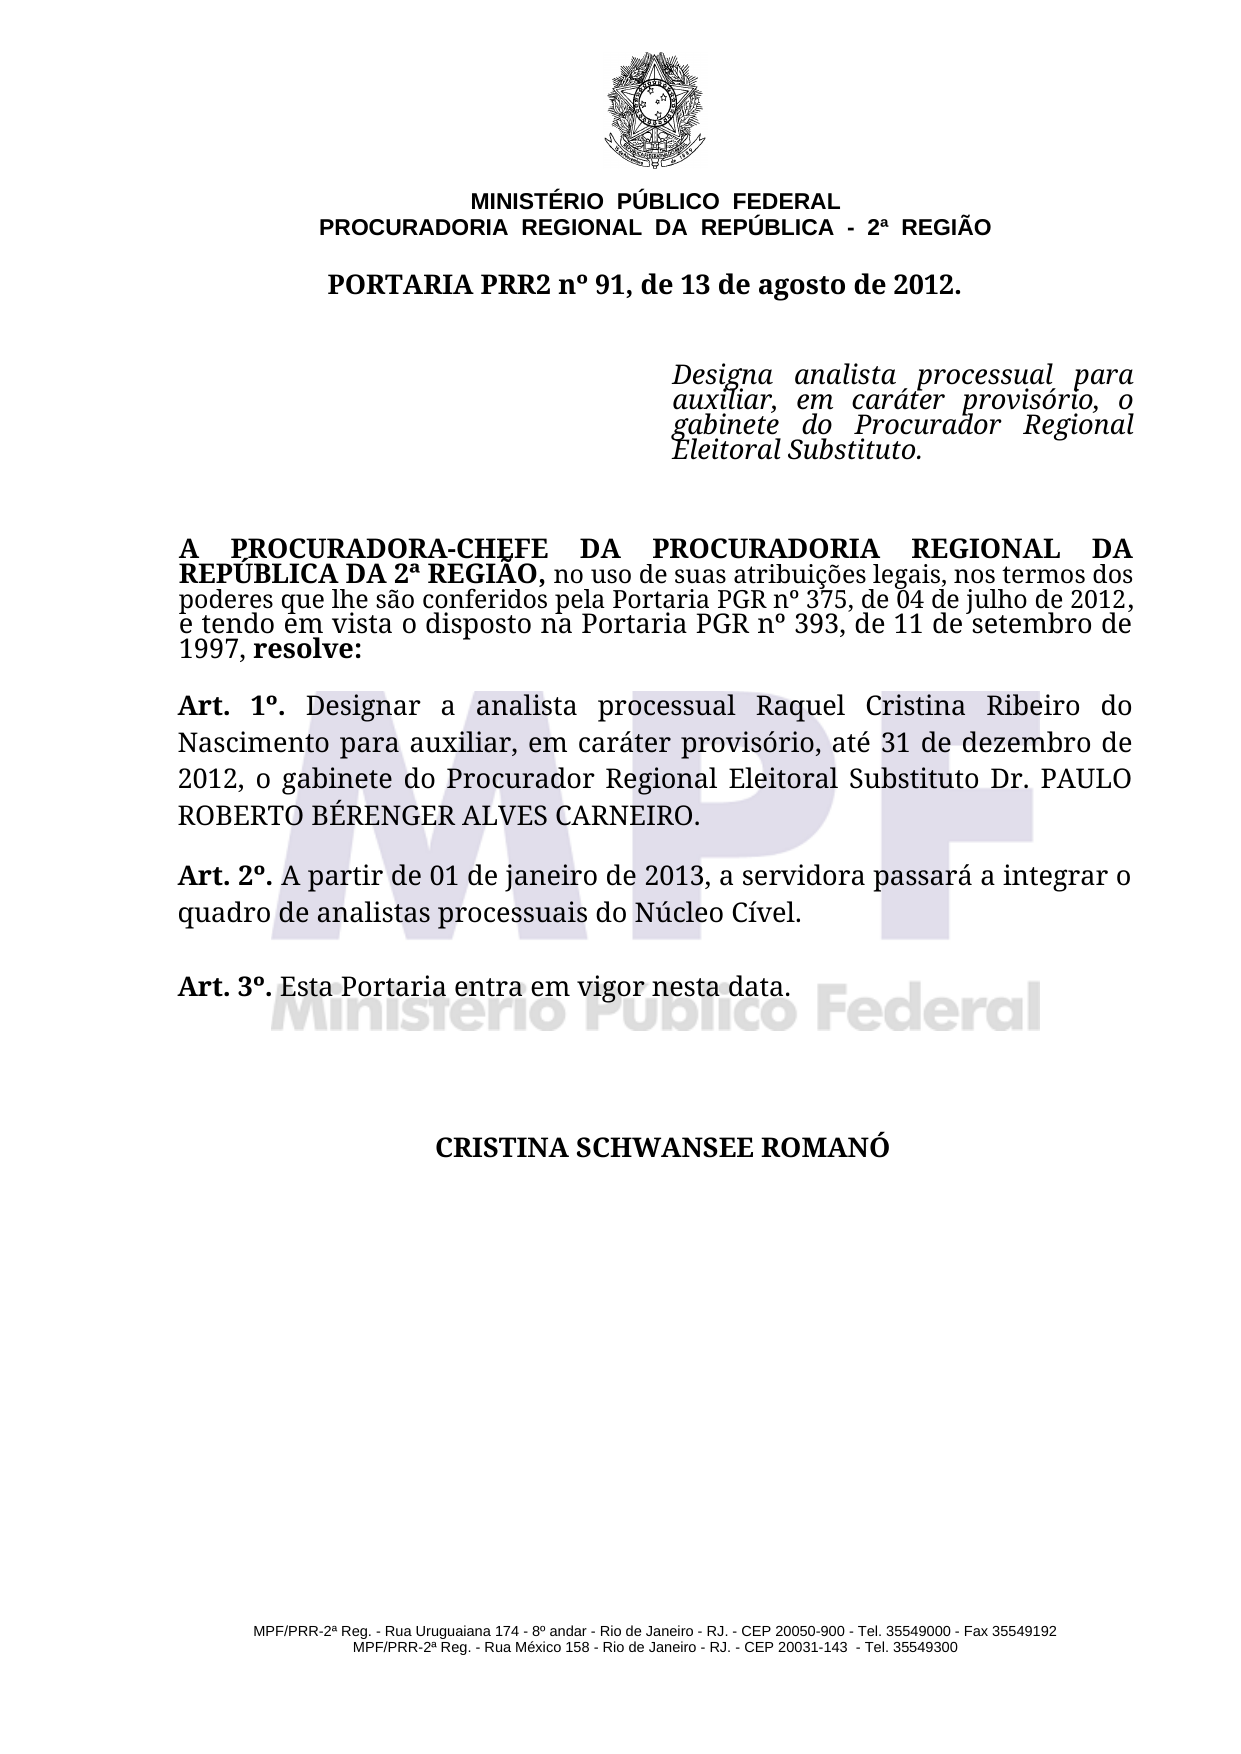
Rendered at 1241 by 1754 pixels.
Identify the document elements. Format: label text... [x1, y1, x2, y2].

picture [603, 52, 708, 169]
text A PROCURADORA-CHEFE DA PROCURADORIA REGIONAL DA REPÚBLICA DA 2ª REGIÃO, no uso de suas atribuições legais, nos termos dos poderes que lhe são conferidos pela Portaria PGR nº 375, de 04 de julho de 2012, e tendo em vista o disposto na Portaria PGR nº 393, de 11 de setembro de 1997, resolve: [179, 538, 1134, 663]
picture [271, 834, 1040, 857]
text Designa analista processual para auxiliar, em caráter provisório, o gabinete do Procurador Regional Eleitoral Substituto. [672, 364, 1134, 464]
text CRISTINA SCHWANSEE ROMANÓ [177, 1129, 1134, 1166]
text Art. 3º. Esta Portaria entra em vigor nesta data. [177, 967, 1134, 1004]
picture [271, 931, 1040, 967]
text Art. 1º. Designar a analista processual Raquel Cristina Ribeiro do Nascimento para auxiliar, em caráter provisório, até 31 de dezembro de 2012, o gabinete do Procurador Regional Eleitoral Substituto Dr. PAULO ROBERTO BÉRENGER ALVES CARNEIRO. [177, 686, 1134, 834]
picture [271, 1004, 1040, 1032]
text Art. 2º. A partir de 01 de janeiro de 2013, a servidora passará a integrar o quadro de analistas processuais do Núcleo Cível. [177, 857, 1134, 931]
text PORTARIA PRR2 nº 91, de 13 de agosto de 2012. [177, 266, 1134, 302]
